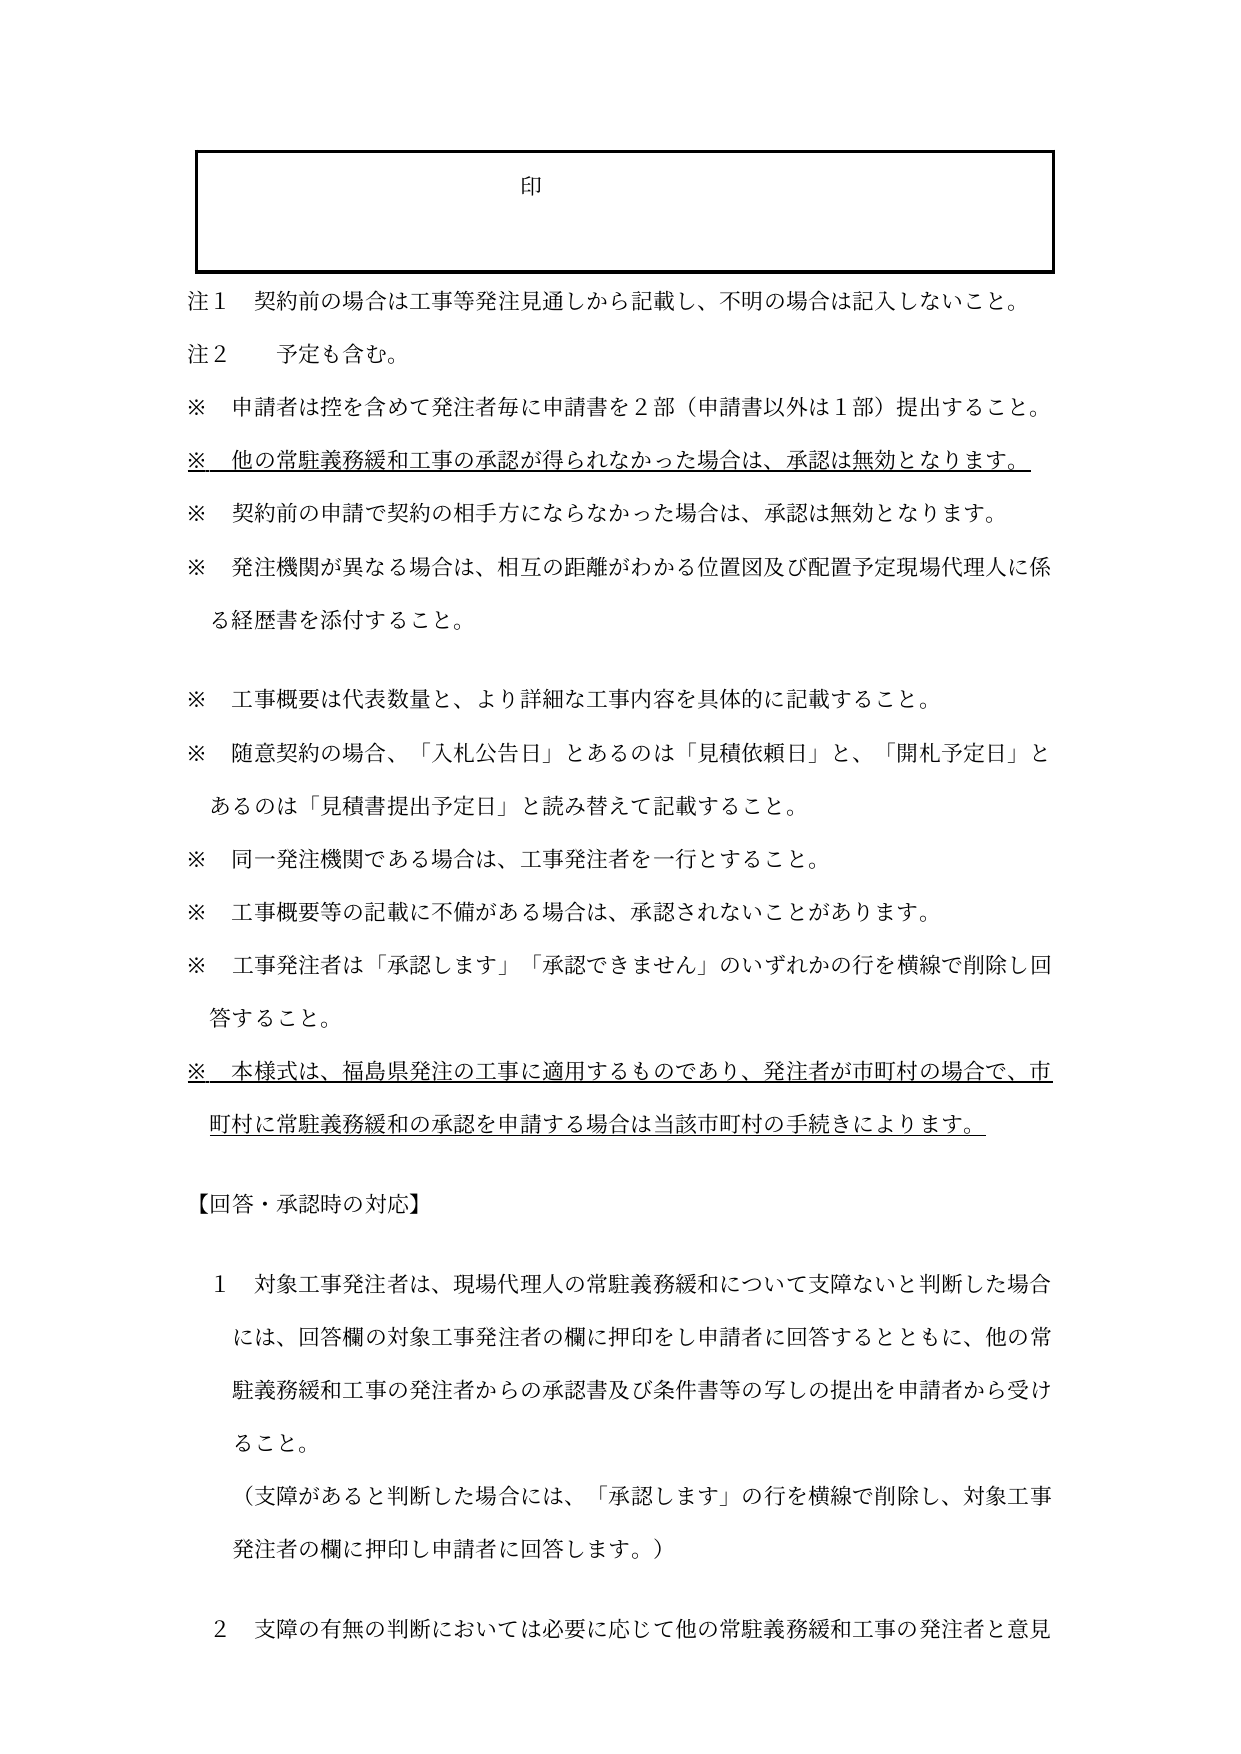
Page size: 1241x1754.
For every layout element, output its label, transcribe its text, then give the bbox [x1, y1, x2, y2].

text １ 対象工事発注者は、現場代理人の常駐義務緩和について支障ないと判断した場合には、回答欄の対象工事発注者の欄に押印をし申請者に回答するとともに、他の常駐義務緩和工事の発注者からの承認書及び条件書等の写しの提出を申請者から受けること。 [187, 1256, 1053, 1469]
table_cell 印 [198, 153, 1052, 270]
text ※ 工事概要等の記載に不備がある場合は、承認されないことがあります。 [187, 884, 1053, 937]
text 町村に常駐義務緩和の承認を申請する場合は当該市町村の手続きによります。 [187, 1082, 1053, 1150]
text ※ 申請者は控を含めて発注者毎に申請書を２部（申請書以外は１部）提出すること。 [187, 380, 1053, 433]
text ※ 同一発注機関である場合は、工事発注者を一行とすること。 [187, 831, 1053, 884]
text ※ 工事概要は代表数量と、より詳細な工事内容を具体的に記載すること。 [187, 672, 1053, 725]
text ※ 工事発注者は「承認します」「承認できません」のいずれかの行を横線で削除し回答すること。 [187, 937, 1053, 1044]
text ※ 契約前の申請で契約の相手方にならなかった場合は、承認は無効となります。 [187, 486, 1053, 539]
text 【回答・承認時の対応】 [187, 1177, 1053, 1230]
text ※ 発注機関が異なる場合は、相互の距離がわかる位置図及び配置予定現場代理人に係る経歴書を添付すること。 [187, 539, 1053, 645]
text ※ 随意契約の場合、「入札公告日」とあるのは「見積依頼日」と、「開札予定日」とあるのは「見積書提出予定日」と読み替えて記載すること。 [187, 725, 1053, 831]
text 注２ 予定も含む。 [187, 327, 1053, 380]
text ※ 本様式は、福島県発注の工事に適用するものであり、発注者が市町村の場合で、市 [187, 1044, 1053, 1081]
text ※ 他の常駐義務緩和工事の承認が得られなかった場合は、承認は無効となります。 [187, 433, 1053, 486]
text ２ 支障の有無の判断においては必要に応じて他の常駐義務緩和工事の発注者と意見 [187, 1602, 1053, 1655]
text （支障があると判断した場合には、「承認します」の行を横線で削除し、対象工事発注者の欄に押印し申請者に回答します。） [232, 1469, 1053, 1575]
text 注１ 契約前の場合は工事等発注見通しから記載し、不明の場合は記入しないこと。 [187, 273, 1053, 327]
